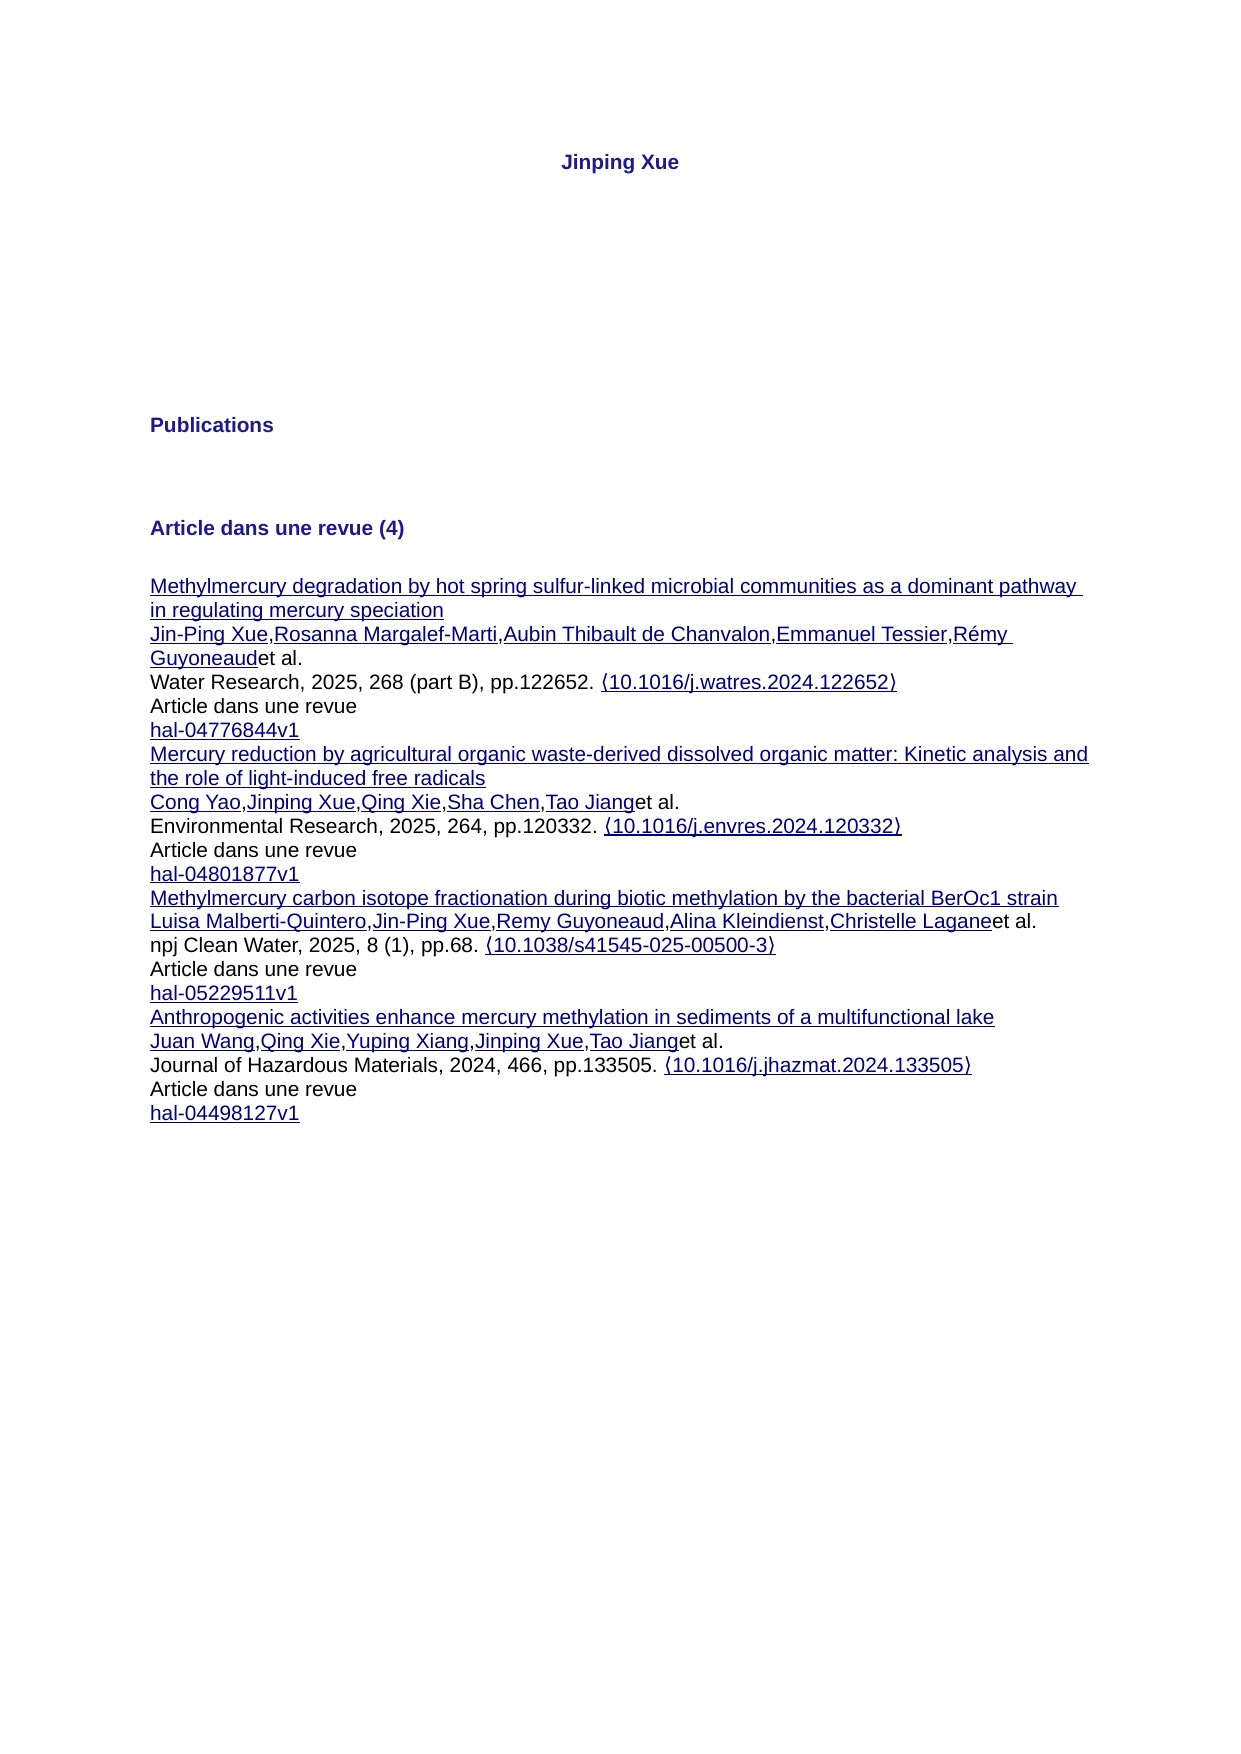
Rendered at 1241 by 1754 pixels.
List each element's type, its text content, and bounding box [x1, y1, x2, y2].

table_cell Methylmercury carbon isotope fractionation during biotic methylation by the bacterial BerOc1 strain Luisa Malberti-Quintero,Jin-Ping Xue,Remy Guyoneaud,Alina Kleindienst,Christelle Laganeet al. npj Clean Water, 2025, 8 (1), pp.68. ⟨10.1038/s41545-025-00500-3⟩ Article dans une revue hal-05229511v1 [150, 885, 1090, 1005]
table_cell Mercury reduction by agricultural organic waste-derived dissolved organic matter: Kinetic analysis and the role of light-induced free radicals Cong Yao,Jinping Xue,Qing Xie,Sha Chen,Tao Jianget al. Environmental Research, 2025, 264, pp.120332. ⟨10.1016/j.envres.2024.120332⟩ Article dans une revue hal-04801877v1 [150, 742, 1090, 885]
subtitle Jinping Xue [150, 150, 1090, 174]
subtitle Publications [150, 412, 1090, 436]
table_header Methylmercury degradation by hot spring sulfur-linked microbial communities as a dominant pathway in regulating mercury speciation Jin-Ping Xue,Rosanna Margalef-Marti,Aubin Thibault de Chanvalon,Emmanuel Tessier,Rémy Guyoneaudet al. Water Research, 2025, 268 (part B), pp.122652. ⟨10.1016/j.watres.2024.122652⟩ Article dans une revue hal-04776844v1 [150, 574, 1090, 742]
subtitle Article dans une revue (4) [150, 516, 1090, 539]
table_cell Anthropogenic activities enhance mercury methylation in sediments of a multifunctional lake Juan Wang,Qing Xie,Yuping Xiang,Jinping Xue,Tao Jianget al. Journal of Hazardous Materials, 2024, 466, pp.133505. ⟨10.1016/j.jhazmat.2024.133505⟩ Article dans une revue hal-04498127v1 [150, 1005, 1090, 1125]
